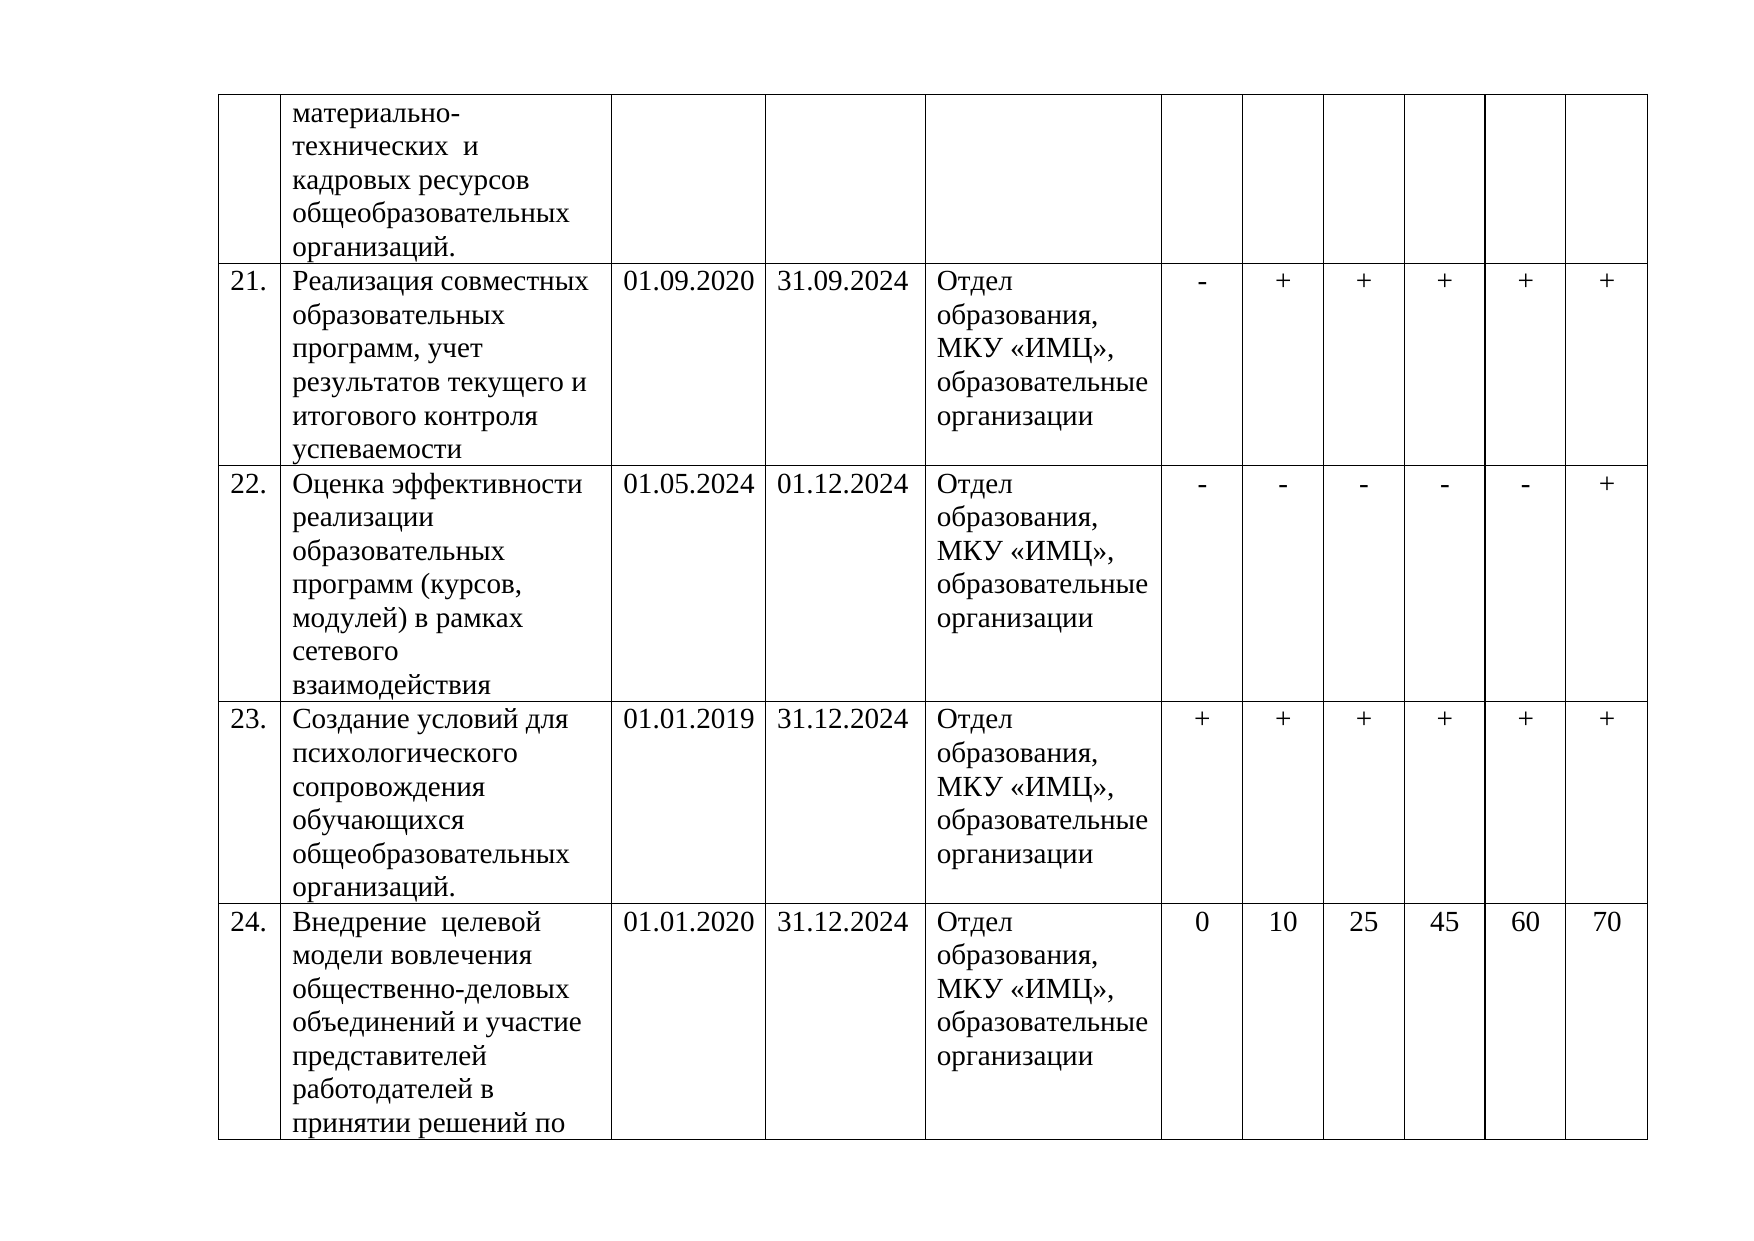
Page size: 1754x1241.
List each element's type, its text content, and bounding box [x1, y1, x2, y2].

table_cell 23. [219, 702, 280, 903]
table_cell материально-технических и кадровых ресурсов общеобразовательных организаций. [281, 95, 611, 262]
table_cell [926, 95, 1161, 262]
table_cell 0 [1162, 904, 1242, 1139]
table_cell + [1486, 702, 1565, 903]
table_cell 01.01.2019 [612, 702, 765, 903]
table_cell + [1566, 466, 1647, 701]
table_cell [612, 95, 765, 262]
table_cell + [1243, 702, 1323, 903]
table_cell 01.12.2024 [766, 466, 925, 701]
table_cell 31.12.2024 [766, 904, 925, 1139]
table_cell - [1162, 466, 1242, 701]
table_cell - [1162, 95, 1242, 262]
table_cell + [1405, 702, 1484, 903]
table_cell Реализация совместных образовательных программ, учет результатов текущего и итогового контроля успеваемости [281, 264, 611, 465]
table_cell 45 [1405, 904, 1484, 1139]
table_cell 24. [219, 904, 280, 1139]
table_cell - [1486, 466, 1565, 701]
table_cell 01.01.2020 [612, 904, 765, 1139]
table_cell - [1162, 264, 1242, 465]
table_cell 10 [1243, 904, 1323, 1139]
table_cell 31.09.2024 [766, 264, 925, 465]
table_cell Оценка эффективности реализации образовательных программ (курсов, модулей) в рамках сетевого взаимодействия [281, 466, 611, 701]
table_cell + [1486, 264, 1565, 465]
table_cell - [1405, 95, 1484, 262]
table_cell 01.05.2024 [612, 466, 765, 701]
table_cell - [1486, 95, 1565, 262]
table_cell + [1324, 264, 1404, 465]
table_cell - [1324, 466, 1404, 701]
table_cell Создание условий для психологического сопровождения обучающихся общеобразовательных организаций. [281, 702, 611, 903]
table_cell 70 [1566, 904, 1647, 1139]
table_cell - [1405, 466, 1484, 701]
table_cell [766, 95, 925, 262]
table_cell Внедрение целевой модели вовлечения общественно-деловых объединений и участие представителей работодателей в принятии решений по [281, 904, 611, 1139]
table_cell 22. [219, 466, 280, 701]
table_cell + [1566, 702, 1647, 903]
table_cell + [1405, 264, 1484, 465]
table_cell Отдел образования, МКУ «ИМЦ», образовательные организации [926, 466, 1161, 701]
table_cell - [1566, 95, 1647, 262]
table_cell + [1162, 702, 1242, 903]
table_cell [219, 95, 280, 262]
table_cell 60 [1486, 904, 1565, 1139]
table_cell Отдел образования, МКУ «ИМЦ», образовательные организации [926, 702, 1161, 903]
table_cell - [1324, 95, 1404, 262]
table_cell [1243, 95, 1323, 262]
table_cell 01.09.2020 [612, 264, 765, 465]
table_cell 31.12.2024 [766, 702, 925, 903]
table_cell Отдел образования, МКУ «ИМЦ», образовательные организации [926, 264, 1161, 465]
table_cell Отдел образования, МКУ «ИМЦ», образовательные организации [926, 904, 1161, 1139]
table_cell + [1324, 702, 1404, 903]
table_cell - [1243, 466, 1323, 701]
table_cell + [1566, 264, 1647, 465]
table_cell + [1243, 264, 1323, 465]
table_cell 21. [219, 264, 280, 465]
table_cell 25 [1324, 904, 1404, 1139]
